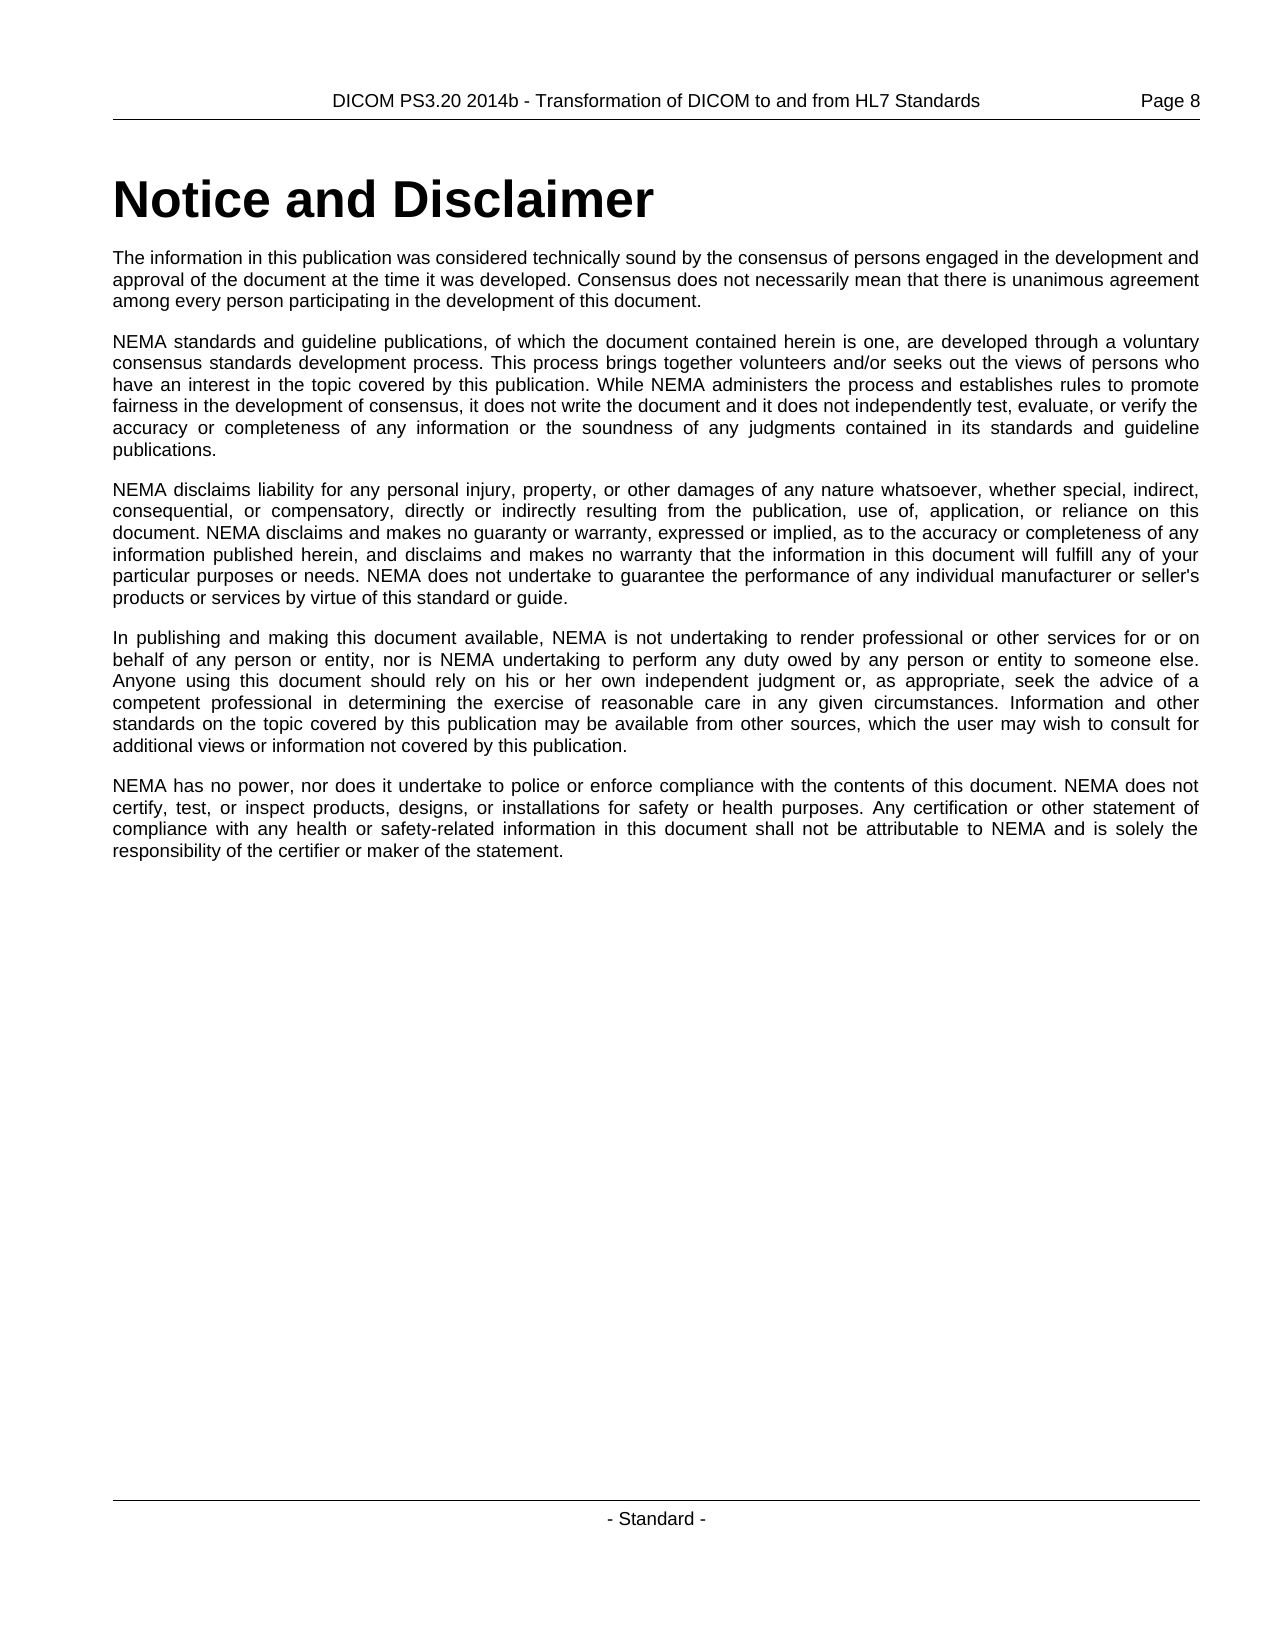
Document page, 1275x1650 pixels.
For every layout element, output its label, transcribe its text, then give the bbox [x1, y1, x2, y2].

text Notice and Disclaimer [112, 169, 1200, 228]
text NEMA has no power, nor does it undertake to police or enforce compliance with the contents of this document. NEMA does not certify, test, or inspect products, designs, or installations for safety or health purposes. Any certification or other statement of compliance with any health or safety-related information in this document shall not be attributable to NEMA and is solely the responsibility of the certifier or maker of the statement. [112, 775, 1200, 861]
text NEMA standards and guideline publications, of which the document contained herein is one, are developed through a voluntary consensus standards development process. This process brings together volunteers and/or seeks out the views of persons who have an interest in the topic covered by this publication. While NEMA administers the process and establishes rules to promote fairness in the development of consensus, it does not write the document and it does not independently test, evaluate, or verify the accuracy or completeness of any information or the soundness of any judgments contained in its standards and guideline publications. [112, 331, 1200, 460]
text In publishing and making this document available, NEMA is not undertaking to render professional or other services for or on behalf of any person or entity, nor is NEMA undertaking to perform any duty owed by any person or entity to someone else. Anyone using this document should rely on his or her own independent judgment or, as appropriate, seek the advice of a competent professional in determining the exercise of reasonable care in any given circumstances. Information and other standards on the topic covered by this publication may be available from other sources, which the user may wish to consult for additional views or information not covered by this publication. [112, 627, 1200, 756]
text The information in this publication was considered technically sound by the consensus of persons engaged in the development and approval of the document at the time it was developed. Consensus does not necessarily mean that there is unanimous agreement among every person participating in the development of this document. [112, 247, 1200, 312]
text NEMA disclaims liability for any personal injury, property, or other damages of any nature whatsoever, whether special, indirect, consequential, or compensatory, directly or indirectly resulting from the publication, use of, application, or reliance on this document. NEMA disclaims and makes no guaranty or warranty, expressed or implied, as to the accuracy or completeness of any information published herein, and disclaims and makes no warranty that the information in this document will fulfill any of your particular purposes or needs. NEMA does not undertake to guarantee the performance of any individual manufacturer or seller's products or services by virtue of this standard or guide. [112, 479, 1200, 608]
